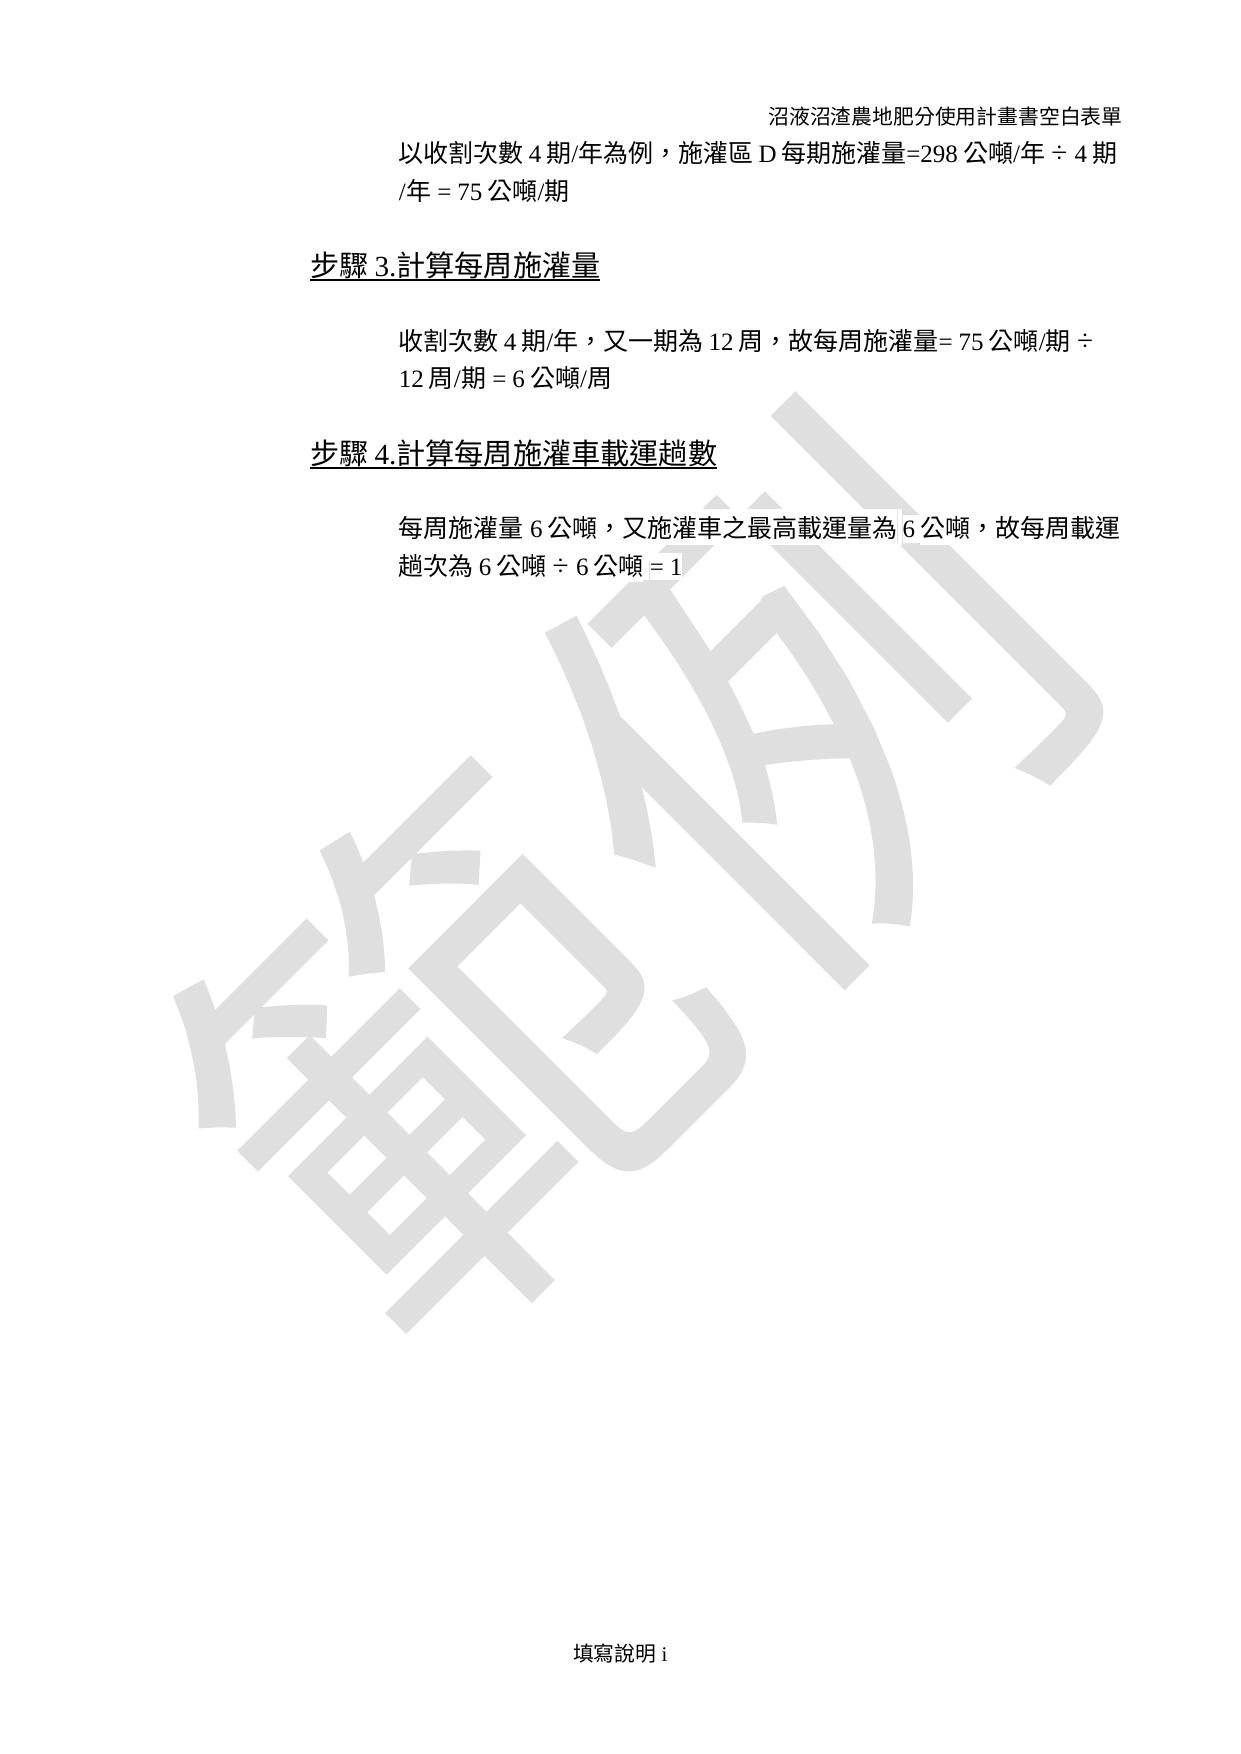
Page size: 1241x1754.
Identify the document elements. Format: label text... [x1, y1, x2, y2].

text 收割次數4期/年，又一期為12周，故每周施灌量= 75公噸/期 ÷ 12周/期 = 6公噸/周 [399, 320, 1122, 395]
text [820, 414, 1122, 489]
text 步驟4.計算每周施灌車載運趟數 [310, 414, 842, 489]
text 步驟3.計算每周施灌量 [310, 227, 1122, 302]
text 每周施灌量 6公噸，又施灌車之最高載運量為6公噸，故每周載運趟次為6公噸 ÷ 6公噸 = 1 [914, 508, 1122, 583]
text 以收割次數4期/年為例，施灌區D每期施灌量=298公噸/年 ÷ 4期/年 = 75公噸/期 [399, 133, 1122, 208]
text 每周施灌量 6公噸，又施灌車之最高載運量為6公噸，故每周載運趟次為6公噸 ÷ 6公噸 = 1 [678, 508, 807, 583]
text 每周施灌量 6公噸，又施灌車之最高載運量為6公噸，故每周載運趟次為6公噸 ÷ 6公噸 = 1 [399, 508, 702, 583]
text 每周施灌量 6公噸，又施灌車之最高載運量為6公噸，故每周載運趟次為6公噸 ÷ 6公噸 = 1 [783, 508, 936, 583]
